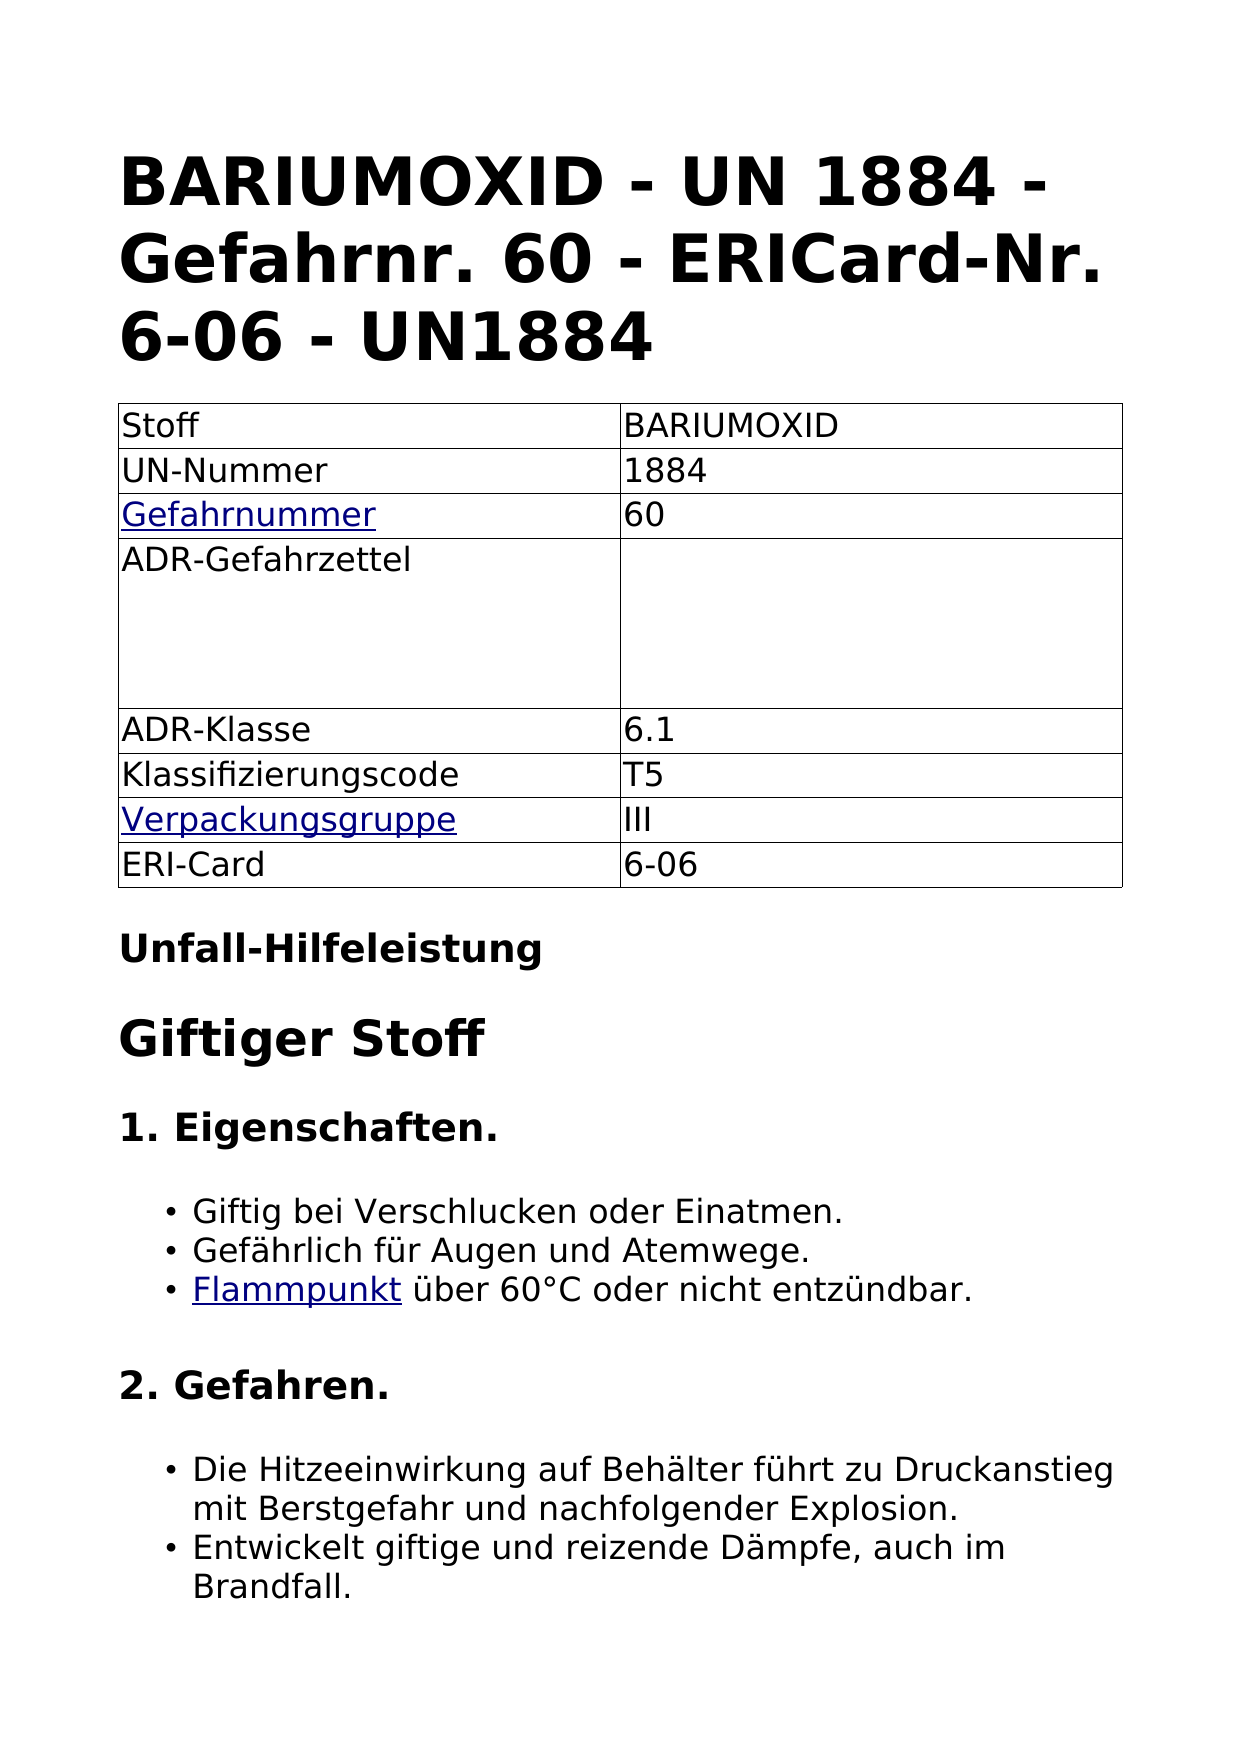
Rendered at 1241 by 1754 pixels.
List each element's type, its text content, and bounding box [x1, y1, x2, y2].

list Entwickelt giftige und reizende Dämpfe, auch im Brandfall. [177, 1528, 1122, 1606]
subtitle 2. Gefahren. [118, 1363, 1122, 1409]
table_cell III [621, 798, 1122, 842]
table_header Stoff [119, 404, 620, 448]
table_cell ERI-Card [119, 843, 620, 887]
table_cell 1884 [621, 449, 1122, 493]
subtitle Giftiger Stoff [118, 1009, 1122, 1068]
table_header BARIUMOXID [621, 404, 1122, 448]
table_cell 60 [621, 494, 1122, 538]
subtitle 1. Eigenschaften. [118, 1105, 1122, 1150]
list Giftig bei Verschlucken oder Einatmen. [177, 1192, 1122, 1231]
table_cell T5 [621, 754, 1122, 797]
table_cell Klassifizierungscode [119, 754, 620, 797]
table_cell Verpackungsgruppe [119, 798, 620, 842]
table_cell 6.1 [621, 709, 1122, 752]
table_cell 6-06 [621, 843, 1122, 887]
list Gefährlich für Augen und Atemwege. [177, 1231, 1122, 1270]
table_cell [621, 539, 1122, 708]
list Die Hitzeeinwirkung auf Behälter führt zu Druckanstieg mit Berstgefahr und nachfolgender Explosion. [177, 1451, 1122, 1528]
subtitle BARIUMOXID - UN 1884 - Gefahrnr. 60 - ERICard-Nr. 6-06 - UN1884 [118, 143, 1122, 376]
table_cell UN-Nummer [119, 449, 620, 493]
table_cell ADR-Klasse [119, 709, 620, 752]
list Flammpunkt über 60°C oder nicht entzündbar. [177, 1270, 1122, 1309]
subtitle Unfall-Hilfeleistung [118, 927, 1122, 972]
table_cell ADR-Gefahrzettel [119, 539, 620, 708]
table_cell Gefahrnummer [119, 494, 620, 538]
